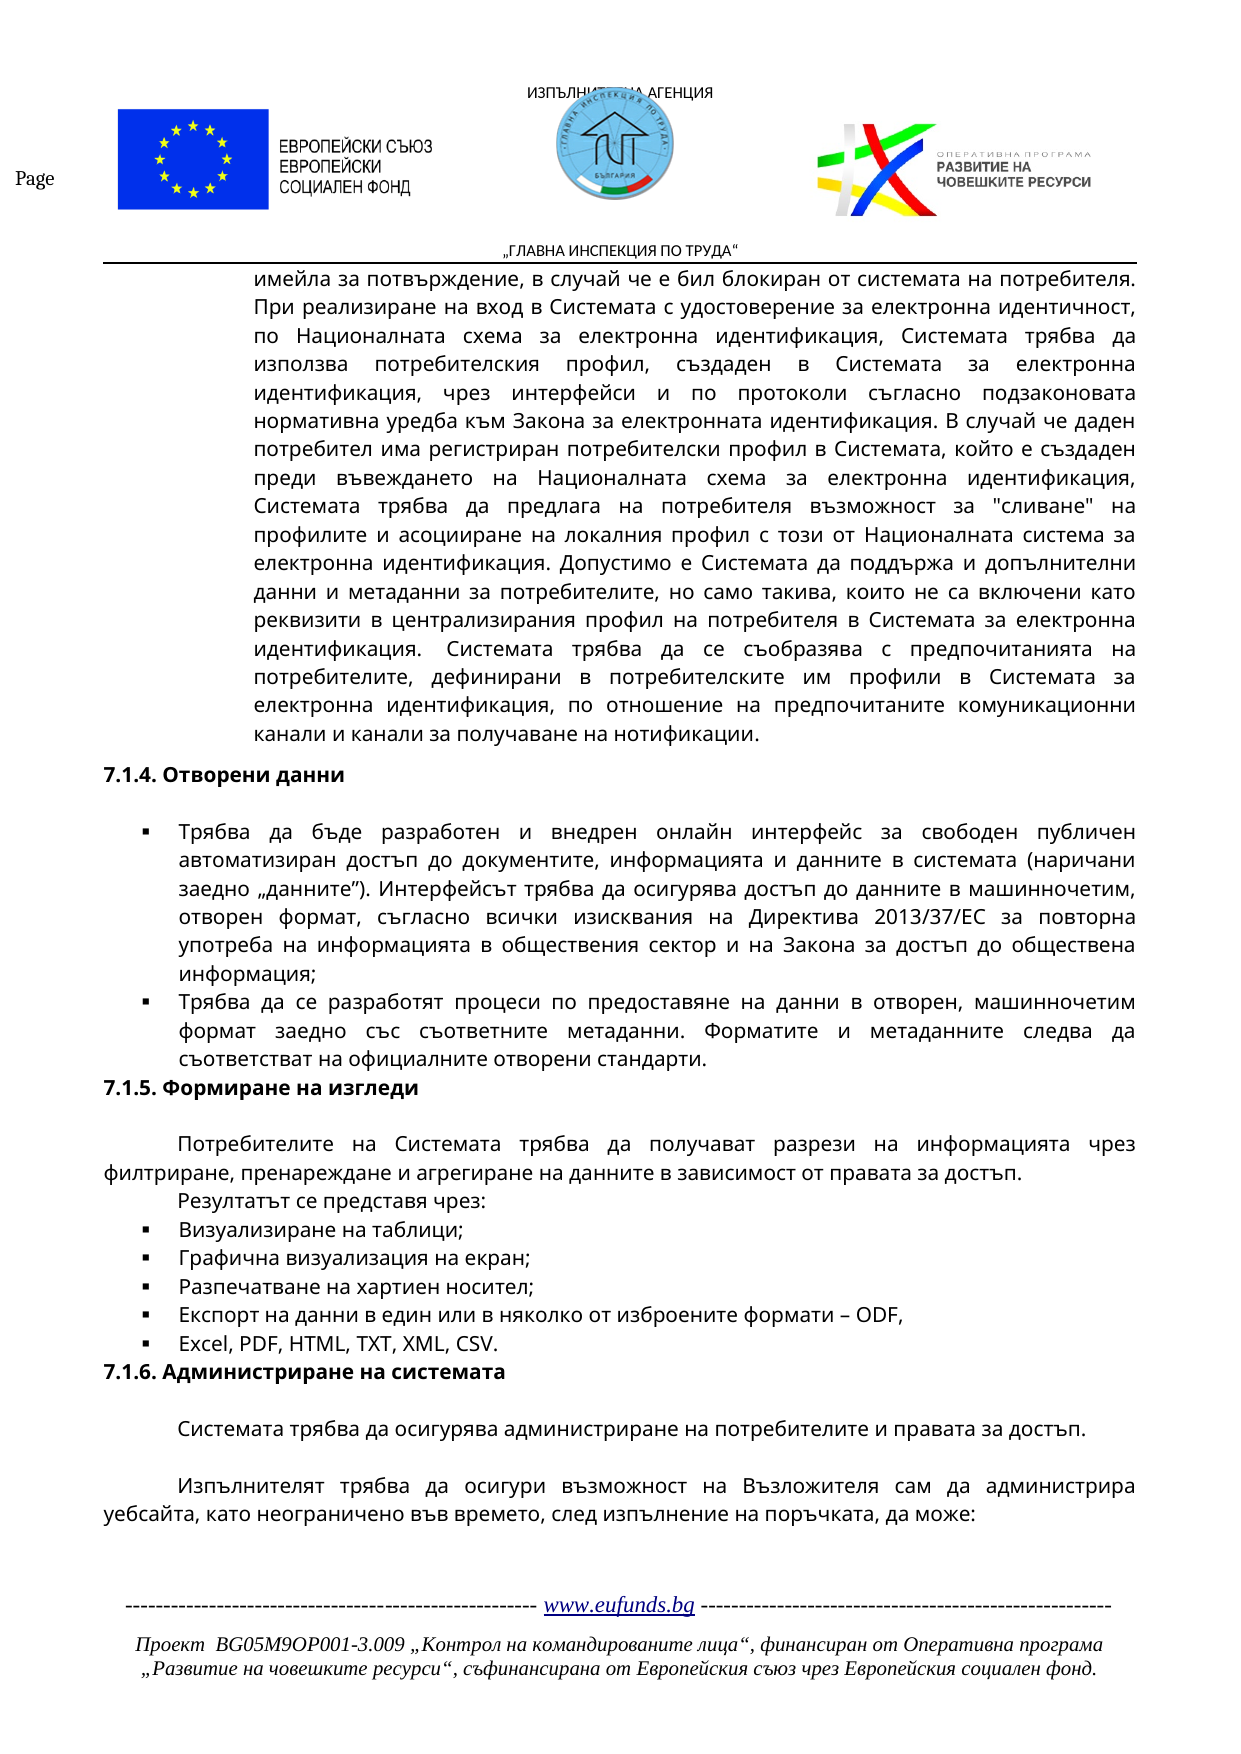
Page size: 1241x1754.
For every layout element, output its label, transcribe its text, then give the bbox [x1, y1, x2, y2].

text 7.1.6. Администриране на системата [103, 1357, 1137, 1386]
list Excel, PDF, HTML, TXT, XML, CSV. [141, 1329, 1137, 1357]
list Графична визуализация на екран; [141, 1243, 1137, 1272]
text Резултатът се представя чрез: [103, 1186, 1137, 1215]
text 7.1.5. Формиране на изгледи [103, 1073, 1137, 1101]
text Системата трябва да осигурява администриране на потребителите и правата за достъп. [103, 1414, 1137, 1442]
text 7.1.4. Отворени данни [103, 760, 1137, 788]
text Потребителите на Системата трябва да получават разрези на информацията чрез филтриране, пренареждане и агрегиране на данните в зависимост от правата за достъп. [103, 1129, 1137, 1186]
list Трябва да се разработят процеси по предоставяне на данни в отворен, машинночетим формат заедно със съответните метаданни. Форматите и метаданните следва да съответстват на официалните отворени стандарти. [141, 987, 1137, 1073]
text Изпълнителят трябва да осигури възможност на Възложителя сам да администрира уебсайта, като неограничено във времето, след изпълнение на поръчката, да може: [103, 1471, 1137, 1528]
list Трябва да бъде разработен и внедрен онлайн интерфейс за свободен публичен автоматизиран достъп до документите, информацията и данните в системата (наричани заедно „данните”). Интерфейсът трябва да осигурява достъп до данните в машинночетим, отворен формат, съгласно всички изисквания на Директива 2013/37/ЕС за повторна употреба на информацията в обществения сектор и на Закона за достъп до обществена информация; [141, 817, 1137, 987]
list Визуализиране на таблици; [141, 1215, 1137, 1243]
list Експорт на данни в един или в няколко от изброените формати – ODF, [141, 1300, 1137, 1329]
list имейла за потвърждение, в случай че е бил блокиран от системата на потребителя. При реализиране на вход в Системата с удостоверение за електронна идентичност, по Националната схема за електронна идентификация, Системата трябва да използва потребителския профил, създаден в Системата за електронна идентификация, чрез интерфейси и по протоколи съгласно подзаконовата нормативна уредба към Закона за електронната идентификация. В случай че даден потребител има регистриран потребителски профил в Системата, който е създаден преди въвеждането на Националната схема за електронна идентификация, Системата трябва да предлага на потребителя възможност за "сливане" на профилите и асоцииране на локалния профил с този от Националната система за електронна идентификация. Допустимо е Системата да поддържа и допълнителни данни и метаданни за потребителите, но само такива, които не са включени като реквизити в централизирания профил на потребителя в Системата за електронна идентификация. Системата трябва да се съобразява с предпочитанията на потребителите, дефинирани в потребителските им профили в Системата за електронна идентификация, по отношение на предпочитаните комуникационни канали и канали за получаване на нотификации. [216, 264, 1137, 747]
list Разпечатване на хартиен носител; [141, 1272, 1137, 1300]
